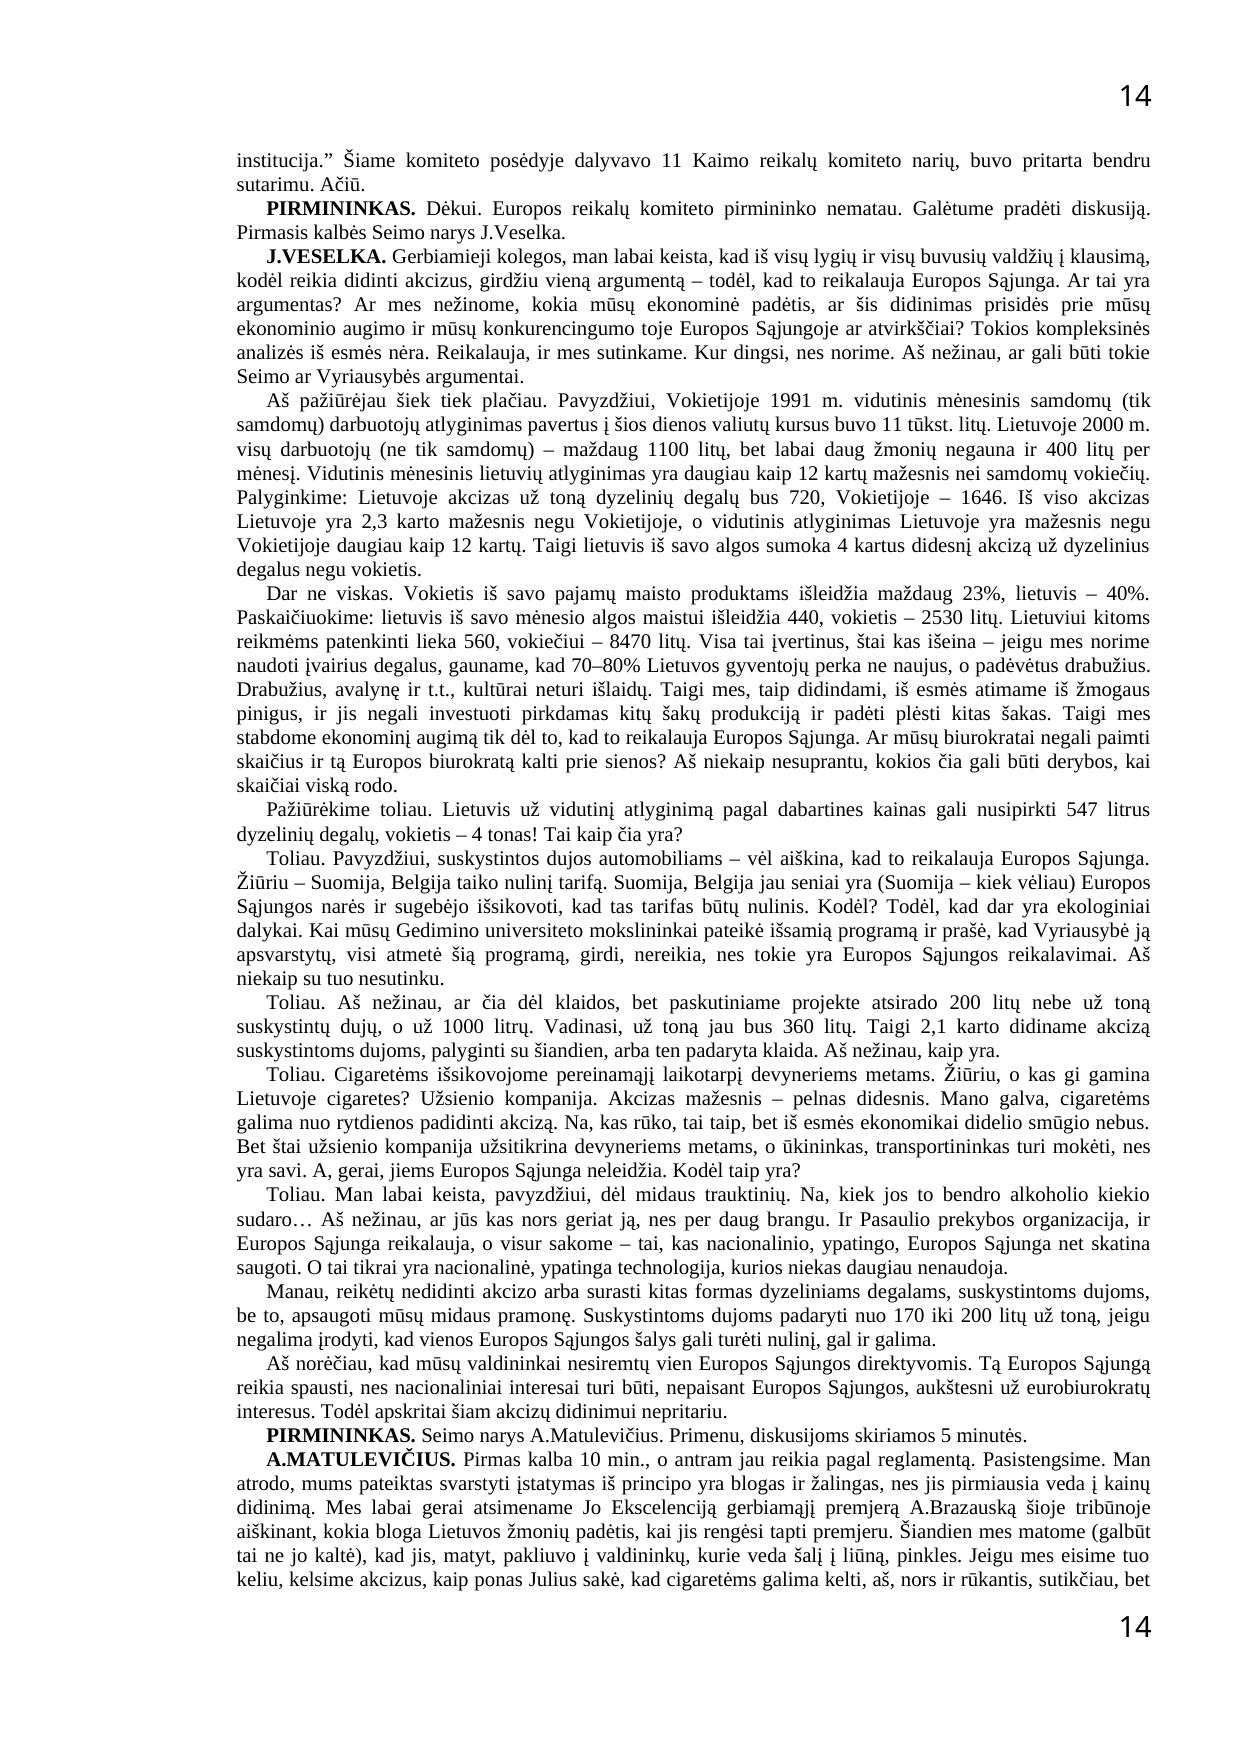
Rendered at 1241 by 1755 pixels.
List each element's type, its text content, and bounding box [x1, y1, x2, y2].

text Manau, reikėtų nedidinti akcizo arba surasti kitas formas dyzeliniams degalams, suskystintoms dujoms, be to, apsaugoti mūsų midaus pramonę. Suskystintoms dujoms padaryti nuo 170 iki 200 litų už toną, jeigu negalima įrodyti, kad vienos Europos Sąjungos šalys gali turėti nulinį, gal ir galima. [236, 1279, 1152, 1351]
text Toliau. Cigaretėms išsikovojome pereinamąjį laikotarpį devyneriems metams. Žiūriu, o kas gi gamina Lietuvoje cigaretes? Užsienio kompanija. Akcizas mažesnis – pelnas didesnis. Mano galva, cigaretėms galima nuo rytdienos padidinti akcizą. Na, kas rūko, tai taip, bet iš esmės ekonomikai didelio smūgio nebus. Bet štai užsienio kompanija užsitikrina devyneriems metams, o ūkininkas, transportininkas turi mokėti, nes yra savi. A, gerai, jiems Europos Sąjunga neleidžia. Kodėl taip yra? [236, 1062, 1152, 1182]
text Aš norėčiau, kad mūsų valdininkai nesiremtų vien Europos Sąjungos direktyvomis. Tą Europos Sąjungą reikia spausti, nes nacionaliniai interesai turi būti, nepaisant Europos Sąjungos, aukštesni už eurobiurokratų interesus. Todėl apskritai šiam akcizų didinimui nepritariu. [236, 1351, 1152, 1423]
text Dar ne viskas. Vokietis iš savo pajamų maisto produktams išleidžia maždaug 23%, lietuvis – 40%. Paskaičiuokime: lietuvis iš savo mėnesio algos maistui išleidžia 440, vokietis – 2530 litų. Lietuviui kitoms reikmėms patenkinti lieka 560, vokiečiui – 8470 litų. Visa tai įvertinus, štai kas išeina – jeigu mes norime naudoti įvairius degalus, gauname, kad 70–80% Lietuvos gyventojų perka ne naujus, o padėvėtus drabužius. Drabužius, avalynę ir t.t., kultūrai neturi išlaidų. Taigi mes, taip didindami, iš esmės atimame iš žmogaus pinigus, ir jis negali investuoti pirkdamas kitų šakų produkciją ir padėti plėsti kitas šakas. Taigi mes stabdome ekonominį augimą tik dėl to, kad to reikalauja Europos Sąjunga. Ar mūsų biurokratai negali paimti skaičius ir tą Europos biurokratą kalti prie sienos? Aš niekaip nesuprantu, kokios čia gali būti derybos, kai skaičiai viską rodo. [236, 581, 1152, 797]
text Toliau. Pavyzdžiui, suskystintos dujos automobiliams – vėl aiškina, kad to reikalauja Europos Sąjunga. Žiūriu – Suomija, Belgija taiko nulinį tarifą. Suomija, Belgija jau seniai yra (Suomija – kiek vėliau) Europos Sąjungos narės ir sugebėjo išsikovoti, kad tas tarifas būtų nulinis. Kodėl? Todėl, kad dar yra ekologiniai dalykai. Kai mūsų Gedimino universiteto mokslininkai pateikė išsamią programą ir prašė, kad Vyriausybė ją apsvarstytų, visi atmetė šią programą, girdi, nereikia, nes tokie yra Europos Sąjungos reikalavimai. Aš niekaip su tuo nesutinku. [236, 846, 1152, 990]
text Toliau. Man labai keista, pavyzdžiui, dėl midaus trauktinių. Na, kiek jos to bendro alkoholio kiekio sudaro… Aš nežinau, ar jūs kas nors geriat ją, nes per daug brangu. Ir Pasaulio prekybos organizacija, ir Europos Sąjunga reikalauja, o visur sakome – tai, kas nacionalinio, ypatingo, Europos Sąjunga net skatina saugoti. O tai tikrai yra nacionalinė, ypatinga technologija, kurios niekas daugiau nenaudoja. [236, 1182, 1152, 1279]
text institucija.” Šiame komiteto posėdyje dalyvavo 11 Kaimo reikalų komiteto narių, buvo pritarta bendru sutarimu. Ačiū. [236, 148, 1152, 196]
text J.VESELKA. Gerbiamieji kolegos, man labai keista, kad iš visų lygių ir visų buvusių valdžių į klausimą, kodėl reikia didinti akcizus, girdžiu vieną argumentą – todėl, kad to reikalauja Europos Sąjunga. Ar tai yra argumentas? Ar mes nežinome, kokia mūsų ekonominė padėtis, ar šis didinimas prisidės prie mūsų ekonominio augimo ir mūsų konkurencingumo toje Europos Sąjungoje ar atvirkščiai? Tokios kompleksinės analizės iš esmės nėra. Reikalauja, ir mes sutinkame. Kur dingsi, nes norime. Aš nežinau, ar gali būti tokie Seimo ar Vyriausybės argumentai. [236, 244, 1152, 388]
text PIRMININKAS. Dėkui. Europos reikalų komiteto pirmininko nematau. Galėtume pradėti diskusiją. Pirmasis kalbės Seimo narys J.Veselka. [236, 196, 1152, 244]
text Toliau. Aš nežinau, ar čia dėl klaidos, bet paskutiniame projekte atsirado 200 litų nebe už toną suskystintų dujų, o už 1000 litrų. Vadinasi, už toną jau bus 360 litų. Taigi 2,1 karto didiname akcizą suskystintoms dujoms, palyginti su šiandien, arba ten padaryta klaida. Aš nežinau, kaip yra. [236, 990, 1152, 1062]
text Aš pažiūrėjau šiek tiek plačiau. Pavyzdžiui, Vokietijoje 1991 m. vidutinis mėnesinis samdomų (tik samdomų) darbuotojų atlyginimas pavertus į šios dienos valiutų kursus buvo 11 tūkst. litų. Lietuvoje 2000 m. visų darbuotojų (ne tik samdomų) – maždaug 1100 litų, bet labai daug žmonių negauna ir 400 litų per mėnesį. Vidutinis mėnesinis lietuvių atlyginimas yra daugiau kaip 12 kartų mažesnis nei samdomų vokiečių. Palyginkime: Lietuvoje akcizas už toną dyzelinių degalų bus 720, Vokietijoje – 1646. Iš viso akcizas Lietuvoje yra 2,3 karto mažesnis negu Vokietijoje, o vidutinis atlyginimas Lietuvoje yra mažesnis negu Vokietijoje daugiau kaip 12 kartų. Taigi lietuvis iš savo algos sumoka 4 kartus didesnį akcizą už dyzelinius degalus negu vokietis. [236, 388, 1152, 581]
text Pažiūrėkime toliau. Lietuvis už vidutinį atlyginimą pagal dabartines kainas gali nusipirkti 547 litrus dyzelinių degalų, vokietis – 4 tonas! Tai kaip čia yra? [236, 797, 1152, 846]
text PIRMININKAS. Seimo narys A.Matulevičius. Primenu, diskusijoms skiriamos 5 minutės. [236, 1423, 1152, 1447]
text A.MATULEVIČIUS. Pirmas kalba 10 min., o antram jau reikia pagal reglamentą. Pasistengsime. Man atrodo, mums pateiktas svarstyti įstatymas iš principo yra blogas ir žalingas, nes jis pirmiausia veda į kainų didinimą. Mes labai gerai atsimename Jo Ekscelenciją gerbiamąjį premjerą A.Brazauską šioje tribūnoje aiškinant, kokia bloga Lietuvos žmonių padėtis, kai jis rengėsi tapti premjeru. Šiandien mes matome (galbūt tai ne jo kaltė), kad jis, matyt, pakliuvo į valdininkų, kurie veda šalį į liūną, pinkles. Jeigu mes eisime tuo keliu, kelsime akcizus, kaip ponas Julius sakė, kad cigaretėms galima kelti, aš, nors ir rūkantis, sutikčiau, bet [236, 1447, 1152, 1591]
